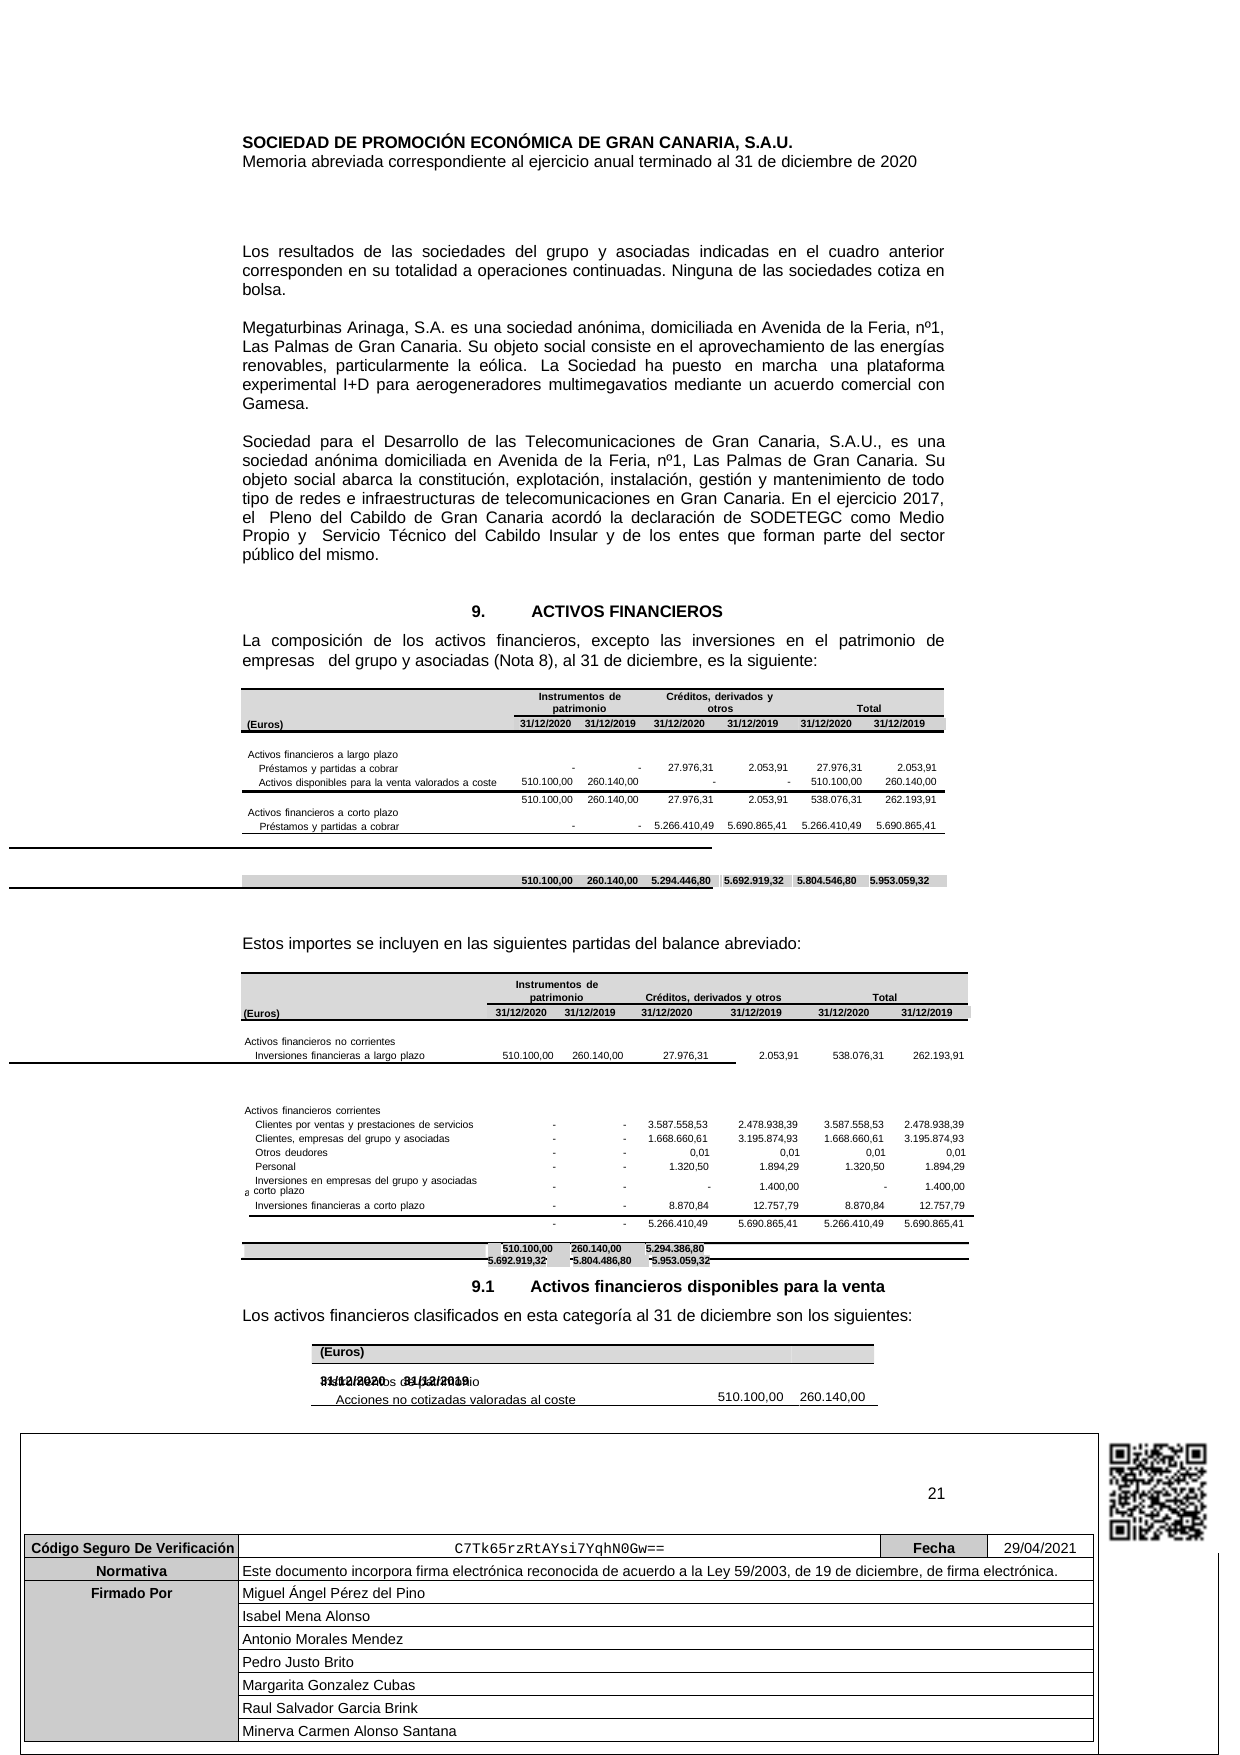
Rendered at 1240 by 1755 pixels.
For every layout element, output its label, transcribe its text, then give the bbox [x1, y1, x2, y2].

table_cell 5.690.865,41 [725, 1217, 812, 1242]
text Estos importes se incluyen en las siguientes partidas del balance abreviado: [242, 934, 1231, 953]
table_header Instrumentos de Créditos, derivados y patrimonio otros Total [514, 690, 944, 715]
table_cell [249, 1217, 516, 1242]
table_cell 3.195.874,93 [725, 1133, 812, 1146]
table_header Código Seguro De Verificación [25, 1535, 238, 1557]
table_cell - - 0,01 [516, 1146, 724, 1161]
text Instrumentos de patrimonio [320, 1374, 1231, 1389]
table_header 2.053,91 [870, 739, 945, 776]
table_cell - [813, 1177, 895, 1197]
table_cell Activos financieros a corto plazo Préstamos y partidas a cobrar [242, 805, 512, 833]
text Activos financieros corrientes [244, 1105, 1231, 1117]
table_cell Otros deudores [249, 1146, 516, 1161]
table_cell 262.193,91 [870, 793, 945, 805]
table_cell 0,01 [813, 1146, 895, 1161]
text 21 [21, 1484, 945, 1503]
table_cell 538.076,31 [796, 793, 870, 805]
table_cell - - 5.266.410,49 [516, 1217, 724, 1242]
table_cell - - 8.870,84 [516, 1197, 724, 1214]
table_cell (Euros) [241, 1003, 487, 1019]
table_cell 510.100,00 260.140,00 - [512, 776, 722, 790]
table_cell Raul Salvador Garcia Brink [239, 1696, 1093, 1718]
table_cell Este documento incorpora firma electrónica reconocida de acuerdo a la Ley 59/2003, de 19 de diciembre, de firma electrónica. [239, 1558, 1093, 1580]
list ACTIVOS FINANCIEROS [471, 602, 1231, 621]
table_cell 31/12/2020 31/12/2019 31/12/2020 31/12/2019 31/12/2020 31/12/2019 [514, 717, 944, 730]
table_cell 12.757,79 [725, 1197, 812, 1214]
table_cell Normativa [25, 1558, 238, 1580]
table_header Activos financieros a largo plazo Préstamos y partidas a cobrar [242, 739, 512, 776]
text a [244, 1187, 249, 1199]
text La composición de los activos financieros, excepto las inversiones en el patrimonio de empresas del grupo y asociadas (Nota 8), al 31 de diciembre, es la siguiente: [242, 631, 945, 669]
table_cell Isabel Mena Alonso [239, 1604, 1093, 1626]
table_cell [242, 793, 512, 805]
table_cell Personal [249, 1161, 516, 1177]
table_cell Inversiones en empresas del grupo y asociadas corto plazo [249, 1177, 516, 1197]
table_cell Inversiones financieras a corto plazo [249, 1197, 516, 1214]
text [974, 1187, 1231, 1199]
table_header Fecha [881, 1535, 987, 1557]
table_header 29/04/2021 [988, 1535, 1093, 1557]
table_cell 5.690.865,41 [870, 805, 945, 833]
table_cell Activos disponibles para la venta valorados a coste [242, 776, 512, 790]
table_header 2.478.938,39 [895, 1121, 974, 1132]
text 510.100,00 260.140,00 5.294.446,80 5.692.919,32 5.804.546,80 5.953.059,32 [242, 875, 1231, 887]
table_header 27.976,31 [796, 739, 870, 776]
table_header Instrumentos de patrimonio Créditos, derivados y otros Total [487, 974, 968, 1003]
table_header 2.053,91 [722, 739, 796, 776]
text Inversiones financieras a largo plazo 510.100,00 260.140,00 27.976,31 2.053,91 538.076,31 262.193,91 [255, 1050, 1231, 1062]
table_cell 5.266.410,49 [813, 1217, 895, 1242]
text Los resultados de las sociedades del grupo y asociadas indicadas en el cuadro anterior corresponden en su totalidad a operaciones continuadas. Ninguna de las sociedades cotiza en bolsa. [242, 243, 945, 299]
table_cell 1.400,00 [725, 1177, 812, 1197]
table_cell 1.894,29 [725, 1161, 812, 1177]
table_cell 3.195.874,93 [895, 1133, 974, 1146]
text Megaturbinas Arinaga, S.A. es una sociedad anónima, domiciliada en Avenida de la Feria, nº1, Las Palmas de Gran Canaria. Su objeto social consiste en el aprovechamiento de las energías renovables, particularmente la eólica. La Sociedad ha puesto en marcha una plataforma experimental I+D para aerogeneradores multimegavatios mediante un acuerdo comercial con Gamesa. [242, 318, 945, 413]
table_cell Firmado Por [25, 1581, 238, 1741]
table_cell 5.690.865,41 [722, 805, 796, 833]
table_cell - - 1.320,50 [516, 1161, 724, 1177]
table_cell 2.053,91 [722, 793, 796, 805]
table_cell Margarita Gonzalez Cubas [239, 1673, 1093, 1695]
table_cell Miguel Ángel Pérez del Pino [239, 1581, 1093, 1603]
table_cell Minerva Carmen Alonso Santana [239, 1719, 1093, 1741]
table_cell 1.894,29 [895, 1161, 974, 1177]
table_cell 8.870,84 [813, 1197, 895, 1214]
table_cell 510.100,00 [796, 776, 870, 790]
text Activos financieros no corrientes [244, 1036, 1231, 1048]
table_cell 31/12/2020 31/12/2019 31/12/2020 31/12/2019 31/12/2020 31/12/2019 [487, 1005, 968, 1019]
table_header 3.587.558,53 [813, 1121, 895, 1132]
table_cell Clientes, empresas del grupo y asociadas [249, 1133, 516, 1146]
table_cell 1.668.660,61 [813, 1133, 895, 1146]
table_header Clientes por ventas y prestaciones de servicios [249, 1121, 516, 1132]
table_header - - 27.976,31 [512, 739, 722, 776]
table_cell - - 1.668.660,61 [516, 1133, 724, 1146]
table_cell 0,01 [895, 1146, 974, 1161]
table_header - - 3.587.558,53 [516, 1121, 724, 1132]
table_cell 12.757,79 [895, 1197, 974, 1214]
table_cell Pedro Justo Brito [239, 1650, 1093, 1672]
table_cell 5.266.410,49 [796, 805, 870, 833]
table_cell 1.320,50 [813, 1161, 895, 1177]
text [8, 1484, 20, 1503]
table_cell - [722, 776, 796, 790]
table_cell - - 5.266.410,49 [512, 805, 722, 833]
table_header C7Tk65rzRtAYsi7YqhN0Gw== [239, 1535, 880, 1557]
text Sociedad para el Desarrollo de las Telecomunicaciones de Gran Canaria, S.A.U., es una sociedad anónima domiciliada en Avenida de la Feria, nº1, Las Palmas de Gran Canaria. Su objeto social abarca la constitución, explotación, instalación, gestión y mantenimiento de todo tipo de redes e infraestructuras de telecomunicaciones en Gran Canaria. En el ejercicio 2017, el Pleno del Cabildo de Gran Canaria acordó la declaración de SODETEGC como Medio Propio y Servicio Técnico del Cabildo Insular y de los entes que forman parte del sector público del mismo. [242, 432, 945, 564]
table_header 2.478.938,39 [725, 1121, 812, 1132]
list Activos financieros disponibles para la venta [471, 1277, 1231, 1296]
table_header [241, 974, 487, 1003]
table_cell 0,01 [725, 1146, 812, 1161]
table_cell 1.400,00 [895, 1177, 974, 1197]
table_cell - - - [516, 1177, 724, 1197]
table_cell 5.690.865,41 [895, 1217, 974, 1242]
table_header (Euros) [241, 690, 514, 730]
table_cell Antonio Morales Mendez [239, 1627, 1093, 1649]
table_cell 510.100,00 260.140,00 27.976,31 [512, 793, 722, 805]
text Acciones no cotizadas valoradas al coste 510.100,00 260.140,00 [311, 1390, 1231, 1407]
table_cell 260.140,00 [870, 776, 945, 790]
text Los activos financieros clasificados en esta categoría al 31 de diciembre son los siguientes: [242, 1306, 1231, 1325]
